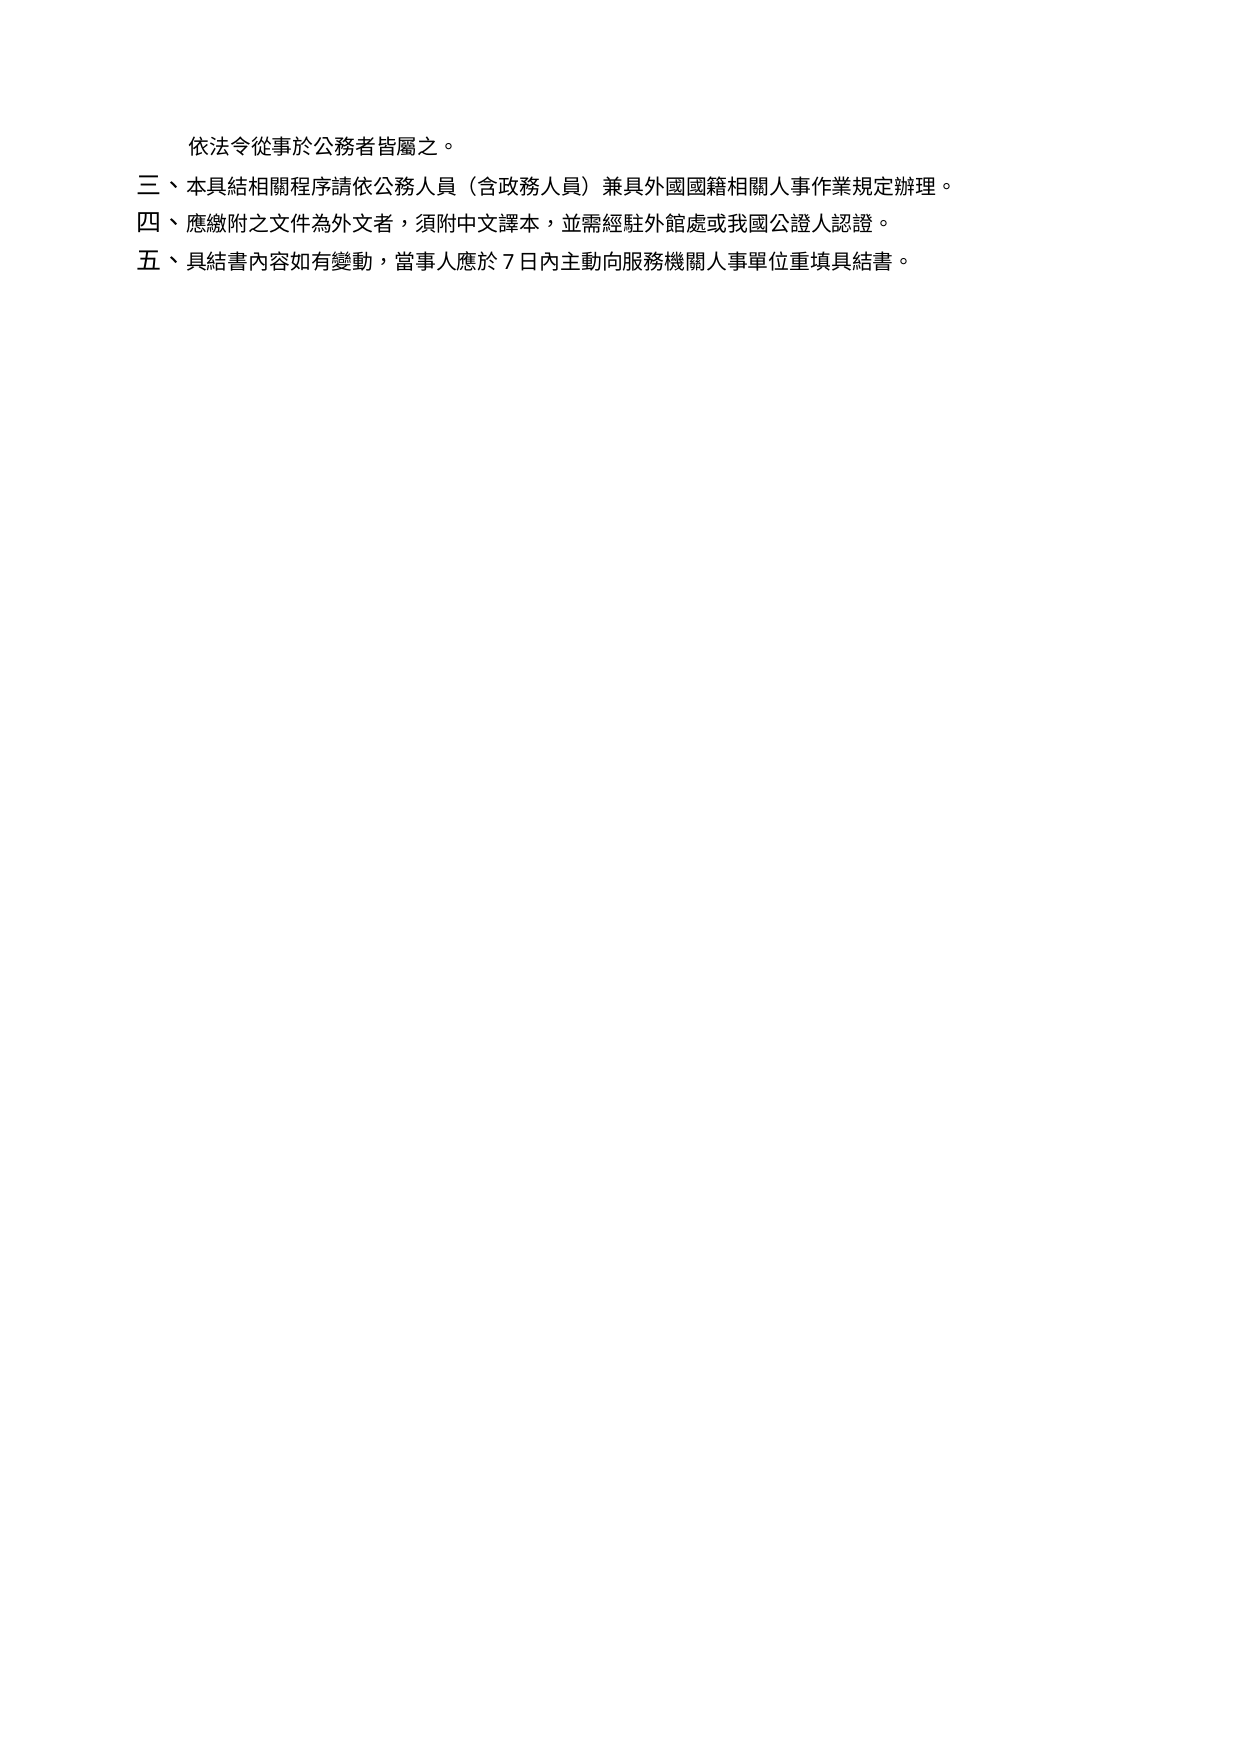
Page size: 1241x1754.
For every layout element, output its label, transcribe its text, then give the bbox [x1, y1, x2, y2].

list 依法令從事於公務者皆屬之。 [136, 127, 1122, 164]
list 具結書內容如有變動，當事人應於7日內主動向服務機關人事單位重填具結書。 [136, 239, 1122, 277]
list 本具結相關程序請依公務人員（含政務人員）兼具外國國籍相關人事作業規定辦理。 [136, 164, 1122, 202]
list 應繳附之文件為外文者，須附中文譯本，並需經駐外館處或我國公證人認證。 [136, 202, 1122, 239]
